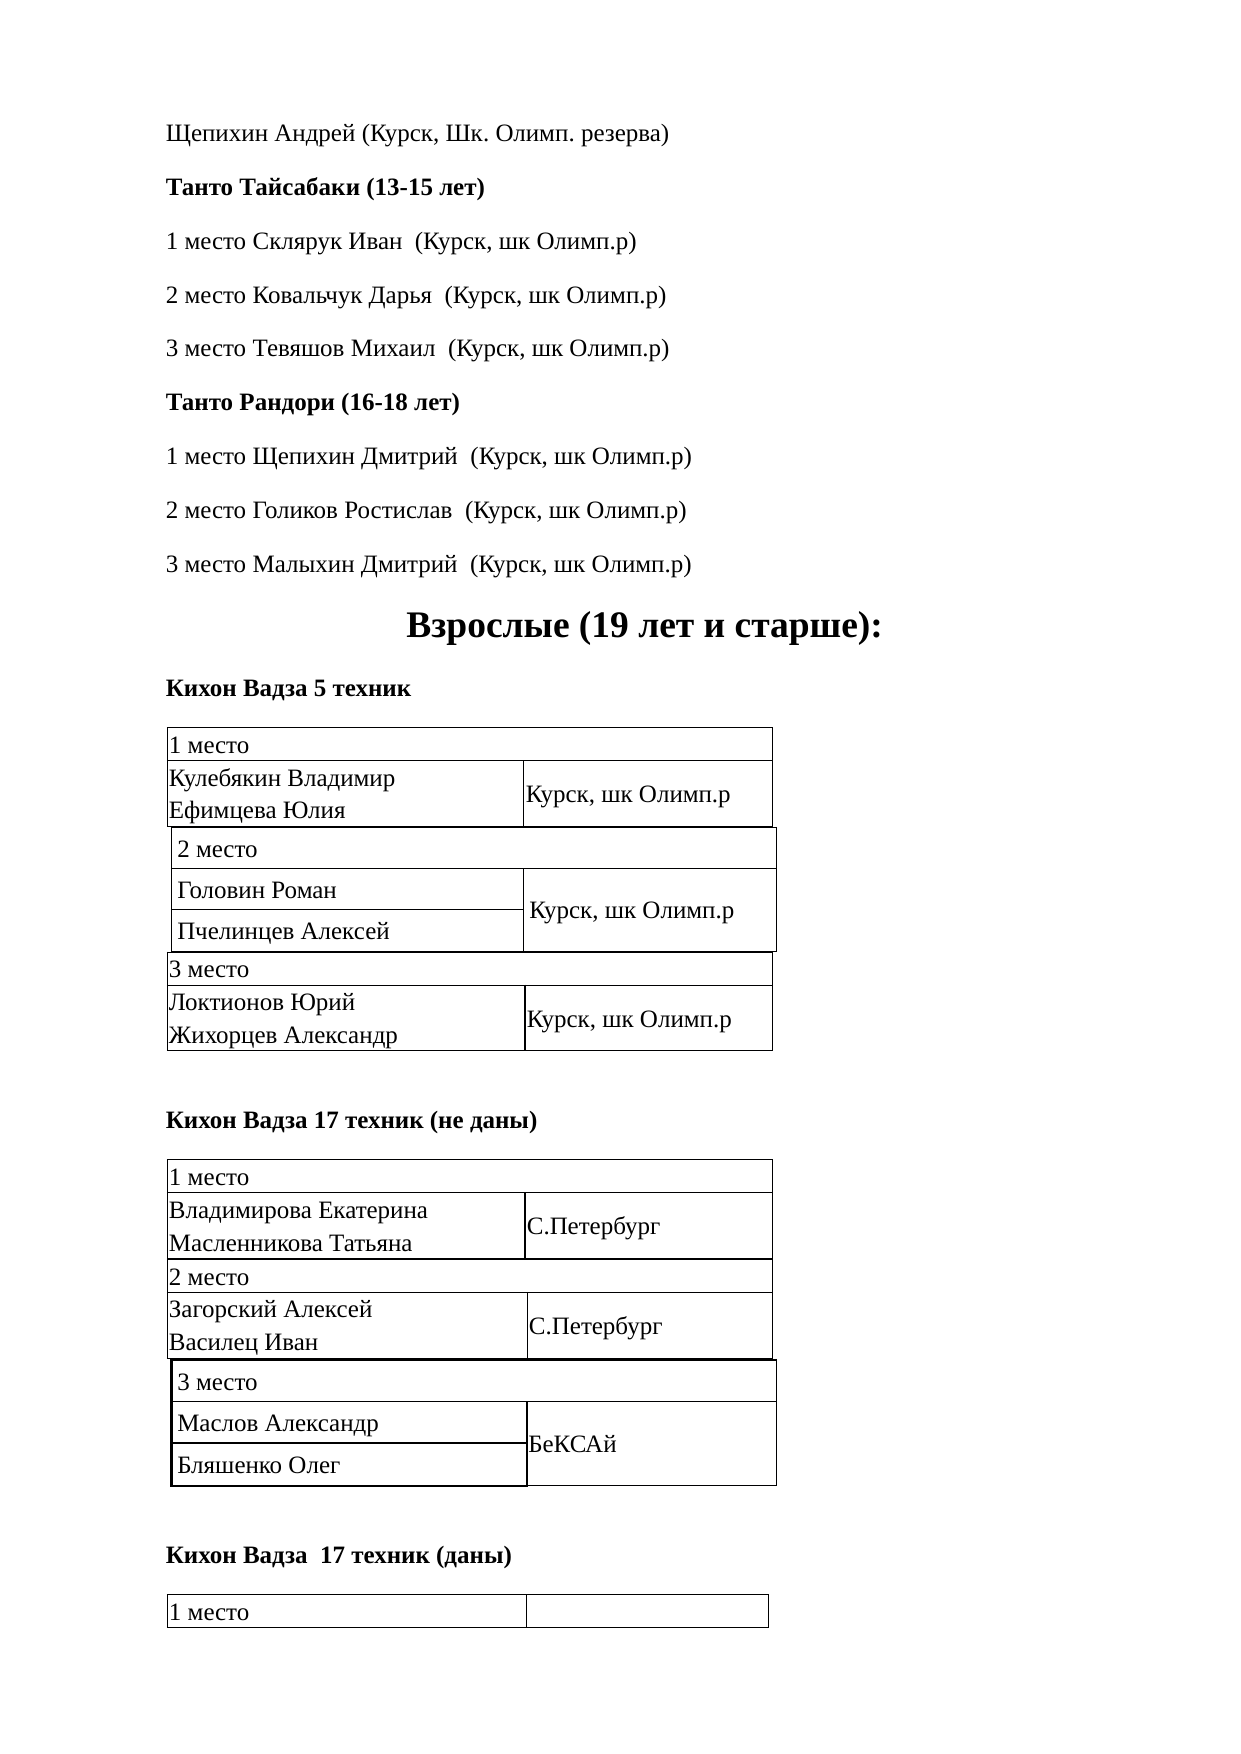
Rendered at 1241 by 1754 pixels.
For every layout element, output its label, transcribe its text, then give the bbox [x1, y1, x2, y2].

table_cell Ефимцева Юлия [168, 793, 523, 826]
text 2 место Голиков Ростислав (Курск, шк Олимп.р) [166, 495, 1152, 524]
text 3 место Тевяшов Михаил (Курск, шк Олимп.р) [166, 333, 1152, 362]
table_cell Курск, шк Олимп.р [524, 761, 772, 826]
table_header 2 место [172, 828, 776, 868]
table_header 3 место [173, 1361, 776, 1401]
table_cell С.Петербург [526, 1193, 772, 1258]
text Взрослые (19 лет и старше): [166, 603, 1152, 646]
table_cell Головин Роман [172, 869, 523, 909]
table_cell Курск, шк Олимп.р [524, 869, 776, 951]
text Кихон Вадза 17 техник (даны) [166, 1541, 1152, 1569]
table_cell Локтионов Юрий [168, 986, 524, 1017]
text 2 место Ковальчук Дарья (Курск, шк Олимп.р) [166, 280, 1152, 308]
text Кихон Вадза 17 техник (не даны) [166, 1105, 1152, 1134]
text 1 место Склярук Иван (Курск, шк Олимп.р) [166, 226, 1152, 254]
text Танто Тайсабаки (13-15 лет) [166, 172, 1152, 201]
text Кихон Вадза 5 техник [166, 673, 1152, 702]
table_cell Пчелинцев Алексей [172, 910, 523, 951]
text 1 место Щепихин Дмитрий (Курск, шк Олимп.р) [166, 441, 1152, 470]
table_cell Бляшенко Олег [173, 1444, 526, 1484]
table_cell Жихорцев Александр [168, 1018, 524, 1050]
table_header 1 место [168, 1595, 526, 1627]
table_cell Владимирова Екатерина [168, 1193, 524, 1225]
table_header 3 место [168, 953, 772, 984]
table_cell Маслов Александр [173, 1402, 526, 1442]
table_cell Курск, шк Олимп.р [526, 986, 772, 1050]
table_header 2 место [168, 1260, 772, 1292]
table_header [527, 1595, 768, 1627]
table_cell Масленникова Татьяна [168, 1225, 524, 1258]
table_cell С.Петербург [528, 1293, 772, 1358]
text 3 место Малыхин Дмитрий (Курск, шк Олимп.р) [166, 549, 1152, 578]
text Танто Рандори (16-18 лет) [166, 387, 1152, 416]
table_header 1 место [168, 728, 772, 760]
table_header 1 место [168, 1160, 772, 1192]
text Щепихин Андрей (Курск, Шк. Олимп. резерва) [166, 118, 1152, 147]
table_cell Загорский Алексей [168, 1293, 527, 1325]
table_cell БеКСАй [528, 1402, 776, 1484]
table_cell Кулебякин Владимир [168, 761, 523, 793]
table_cell Василец Иван [168, 1325, 527, 1358]
